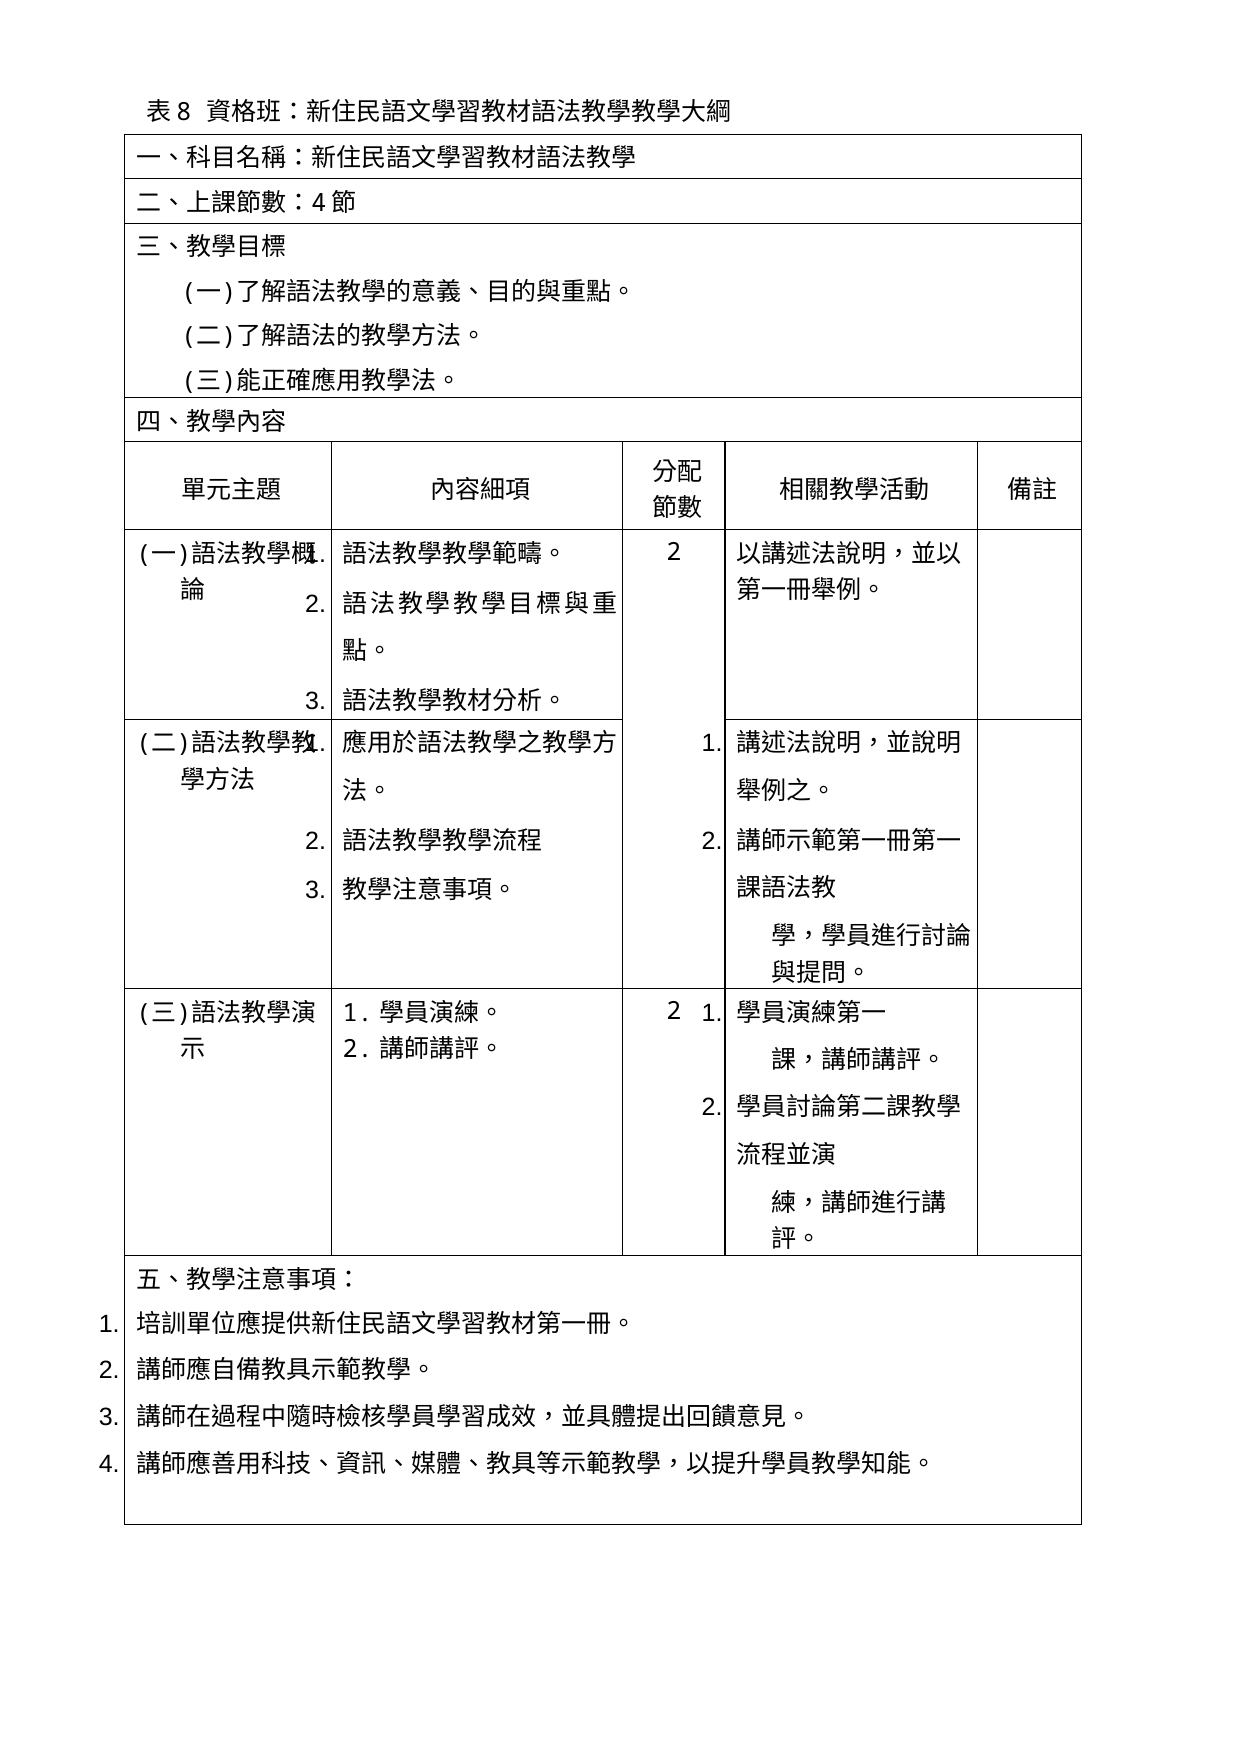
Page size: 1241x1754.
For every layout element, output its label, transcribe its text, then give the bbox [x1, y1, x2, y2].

text 表8 資格班：新住民語文學習教材語法教學教學大綱 [146, 92, 1109, 128]
table_cell 學員演練第一 課，講師講評。 學員討論第二課教學流程並演 練，講師進行講評。 [726, 989, 977, 1255]
table_cell 單元主題 [125, 442, 331, 529]
table_cell 以講述法說明，並以第一冊舉例。 [726, 530, 977, 718]
table_cell 內容細項 [332, 442, 622, 529]
table_cell 1. 學員演練。 2. 講師講評。 [332, 989, 622, 1255]
table_cell 應用於語法教學之教學方法。 語法教學教學流程 教學注意事項。 [332, 720, 622, 988]
table_cell 三、教學目標 (一)了解語法教學的意義、目的與重點。 (二)了解語法的教學方法。 (三)能正確應用教學法。 [125, 224, 1081, 397]
table_cell 語法教學教學範疇。 語法教學教學目標與重點。 語法教學教材分析。 [332, 530, 622, 718]
table_cell [978, 989, 1081, 1255]
table_cell (二)語法教學教學方法 [125, 720, 331, 988]
table_header 一、科目名稱：新住民語文學習教材語法教學 [125, 135, 1081, 178]
table_cell 二、上課節數：4節 [125, 179, 1081, 222]
table_cell 四、教學內容 [125, 398, 1081, 441]
table_cell 2 [623, 530, 724, 988]
table_cell 2 [623, 989, 724, 1255]
table_cell 講述法說明，並說明舉例之。 講師示範第一冊第一課語法教 學，學員進行討論與提問。 [726, 720, 977, 988]
table_cell 分配 節數 [623, 442, 724, 529]
table_cell [978, 530, 1081, 718]
table_cell (三)語法教學演示 [125, 989, 331, 1255]
table_cell (一)語法教學概論 [125, 530, 331, 718]
table_cell [978, 720, 1081, 988]
table_cell 備註 [978, 442, 1081, 529]
table_cell 相關教學活動 [726, 442, 977, 529]
table_cell 五、教學注意事項： 培訓單位應提供新住民語文學習教材第一冊。 講師應自備教具示範教學。 講師在過程中隨時檢核學員學習成效，並具體提出回饋意見。 講師應善用科技、資訊、媒體、教具等示範教學，以提升學員教學知能。 [125, 1256, 1081, 1524]
